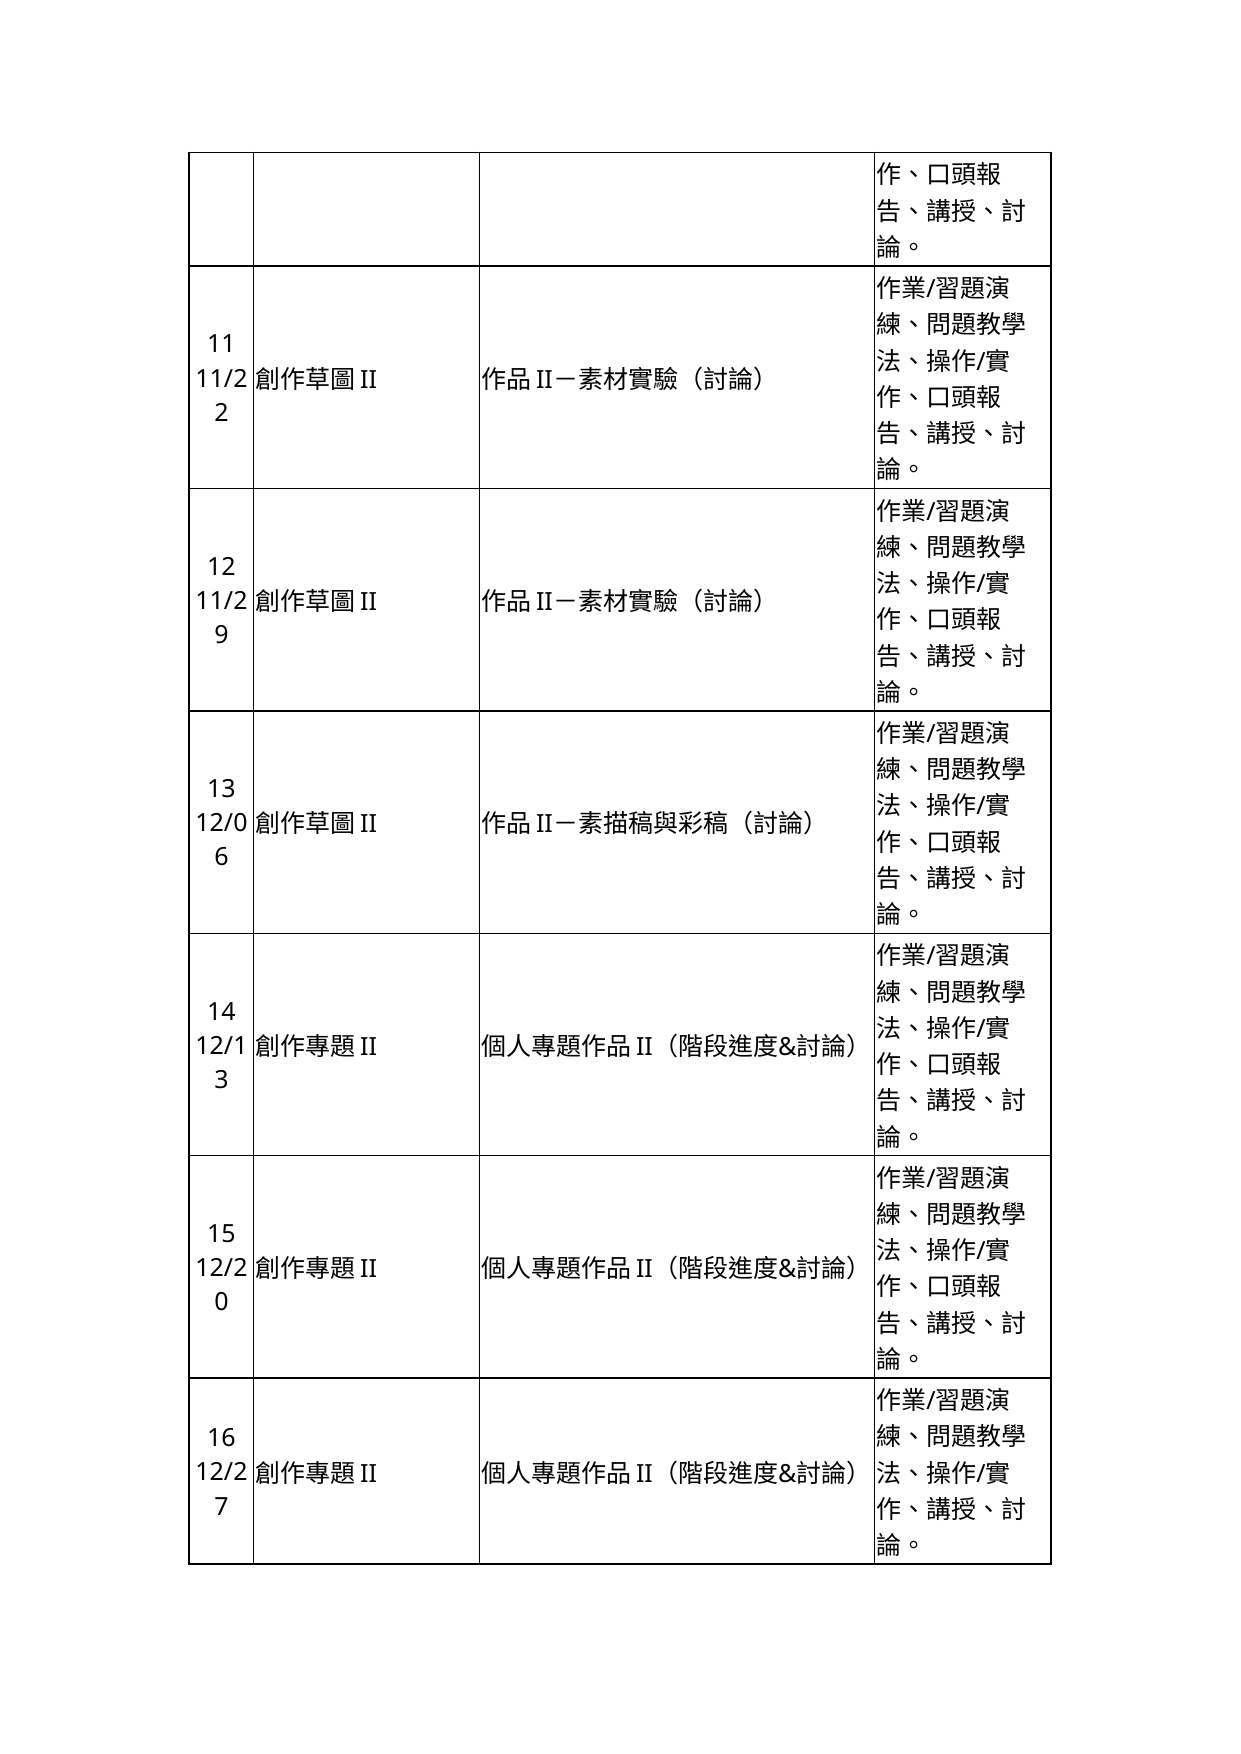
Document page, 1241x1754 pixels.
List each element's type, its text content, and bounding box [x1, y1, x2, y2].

table_cell 作業/習題演練、問題教學法、操作/實作、口頭報告、講授、討論。 [875, 267, 1050, 488]
table_cell 15 12/20 [190, 1156, 253, 1377]
table_cell 創作專題II [254, 934, 479, 1155]
table_cell 創作專題II [254, 1379, 479, 1563]
table_cell [254, 153, 479, 265]
table_cell 11 11/22 [190, 267, 253, 488]
table_cell 作品II－素材實驗（討論） [480, 489, 874, 710]
table_cell 16 12/27 [190, 1379, 253, 1563]
table_cell 作業/習題演練、問題教學法、操作/實作、口頭報告、講授、討論。 [875, 934, 1050, 1155]
table_cell 作業/習題演練、問題教學法、操作/實作、口頭報告、講授、討論。 [875, 712, 1050, 932]
table_cell 作、口頭報告、講授、討論。 [875, 153, 1050, 265]
table_cell 個人專題作品II（階段進度&討論） [480, 1156, 874, 1377]
table_cell 作業/習題演練、問題教學法、操作/實作、講授、討論。 [875, 1379, 1050, 1563]
table_cell 作業/習題演練、問題教學法、操作/實作、口頭報告、講授、討論。 [875, 489, 1050, 710]
table_cell 13 12/06 [190, 712, 253, 932]
table_cell [190, 153, 253, 265]
table_cell [480, 153, 874, 265]
table_cell 創作專題II [254, 1156, 479, 1377]
table_cell 14 12/13 [190, 934, 253, 1155]
table_cell 創作草圖II [254, 712, 479, 932]
table_cell 作品II－素材實驗（討論） [480, 267, 874, 488]
table_cell 創作草圖II [254, 267, 479, 488]
table_cell 個人專題作品II（階段進度&討論） [480, 934, 874, 1155]
table_cell 12 11/29 [190, 489, 253, 710]
table_cell 創作草圖II [254, 489, 479, 710]
table_cell 作業/習題演練、問題教學法、操作/實作、口頭報告、講授、討論。 [875, 1156, 1050, 1377]
table_cell 作品II－素描稿與彩稿（討論） [480, 712, 874, 932]
table_cell 個人專題作品II（階段進度&討論） [480, 1379, 874, 1563]
